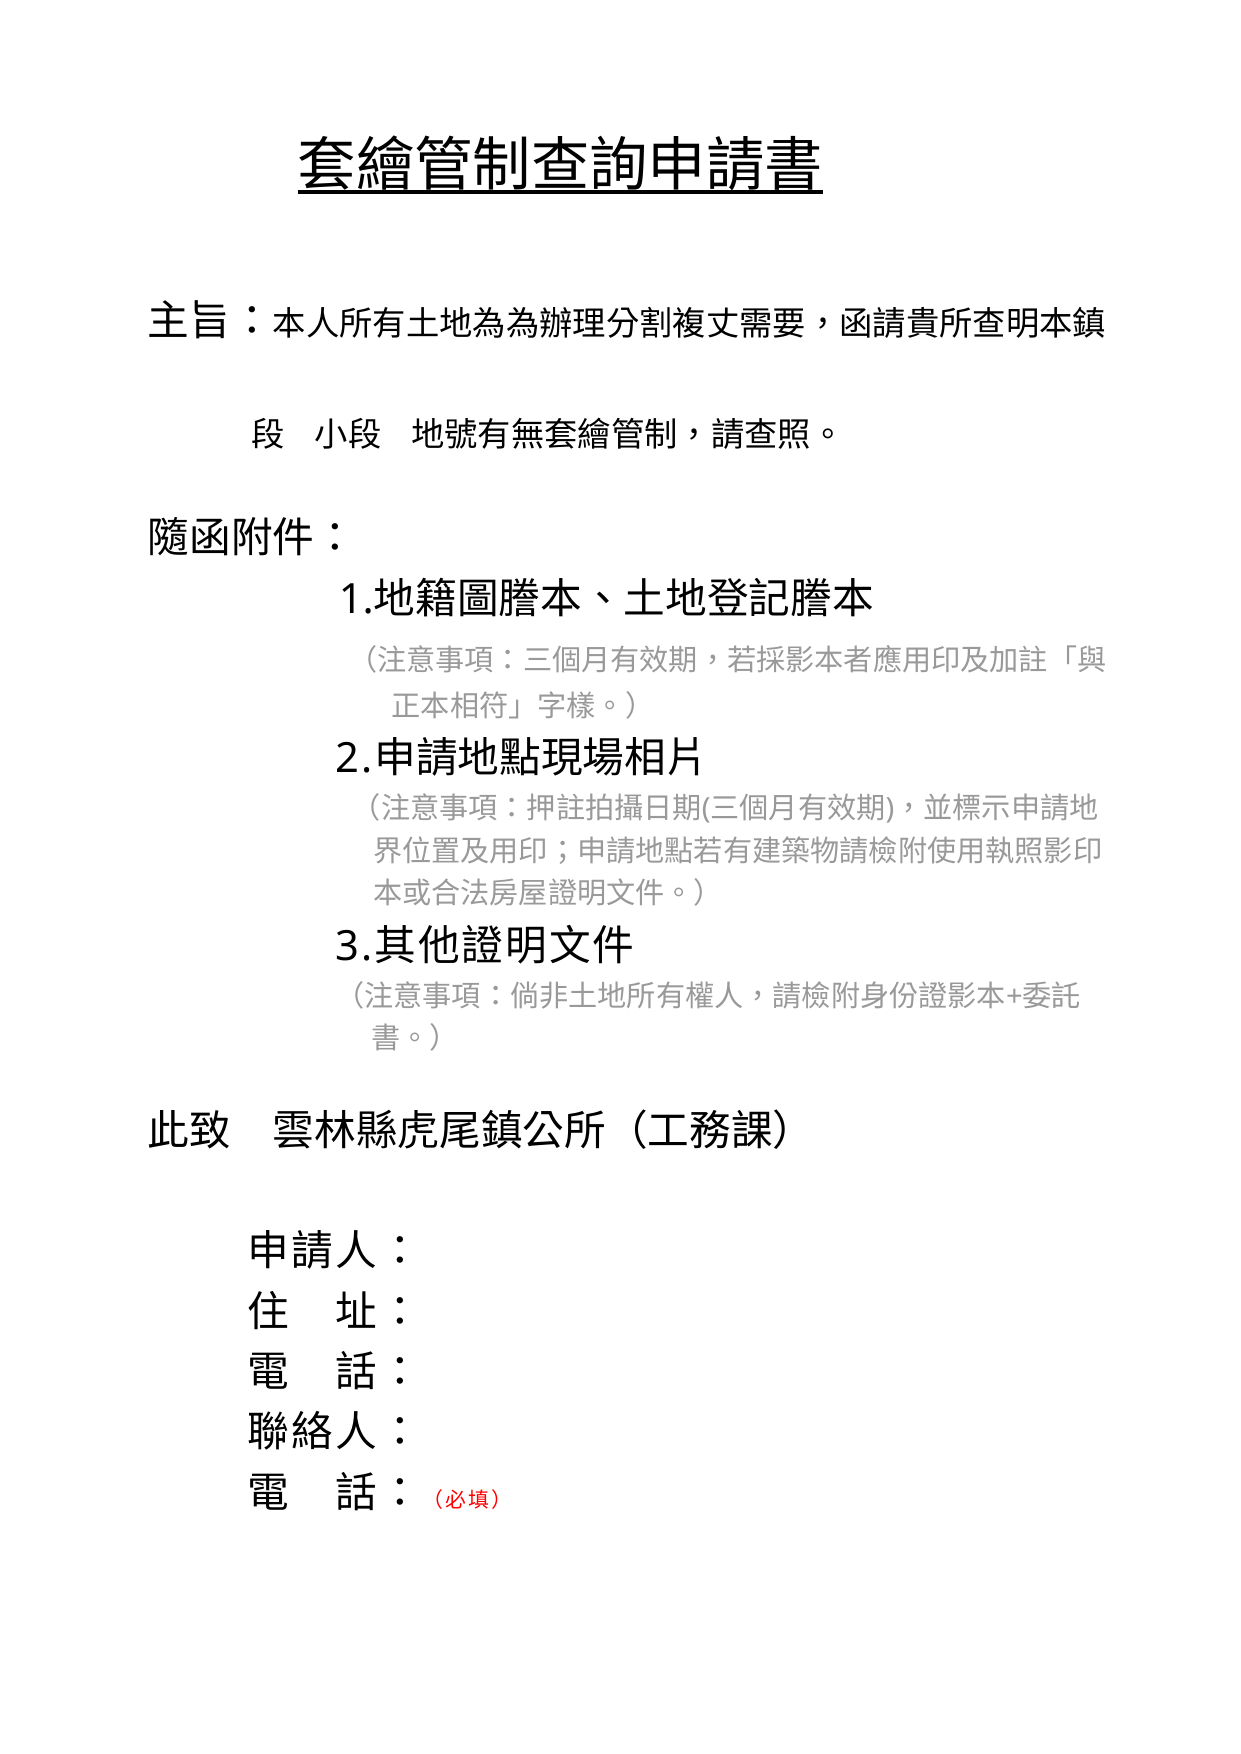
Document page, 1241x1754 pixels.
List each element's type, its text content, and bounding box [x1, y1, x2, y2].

text 段 小段 地號有無套繪管制，請查照。 [148, 408, 1122, 456]
text （注意事項：倘非土地所有權人，請檢附身份證影本+委託書。） [335, 972, 1122, 1057]
text （注意事項：押註拍攝日期(三個月有效期)，並標示申請地界位置及用印；申請地點若有建築物請檢附使用執照影印本或合法房屋證明文件。） [352, 785, 1122, 912]
text （注意事項：三個月有效期，若採影本者應用印及加註「與正本相符」字樣。） [335, 625, 1122, 724]
text 聯絡人： [248, 1398, 1122, 1459]
text 電 話：（必填） [248, 1459, 1122, 1519]
text 申請人： [248, 1217, 1122, 1278]
text 主旨：本人所有土地為為辦理分割複丈需要，函請貴所查明本鎮 [148, 287, 1122, 347]
text 套繪管制查詢申請書 [298, 118, 972, 203]
text 住 址： [248, 1278, 1122, 1338]
text 2.申請地點現場相片 [335, 724, 1122, 785]
text 電 話： [248, 1338, 1122, 1398]
text 此致 雲林縣虎尾鎮公所（工務課） [148, 1097, 1122, 1157]
text 1.地籍圖謄本、土地登記謄本 [147, 565, 1122, 625]
text 隨函附件： [147, 504, 1122, 565]
text 3.其他證明文件 [335, 912, 1122, 972]
